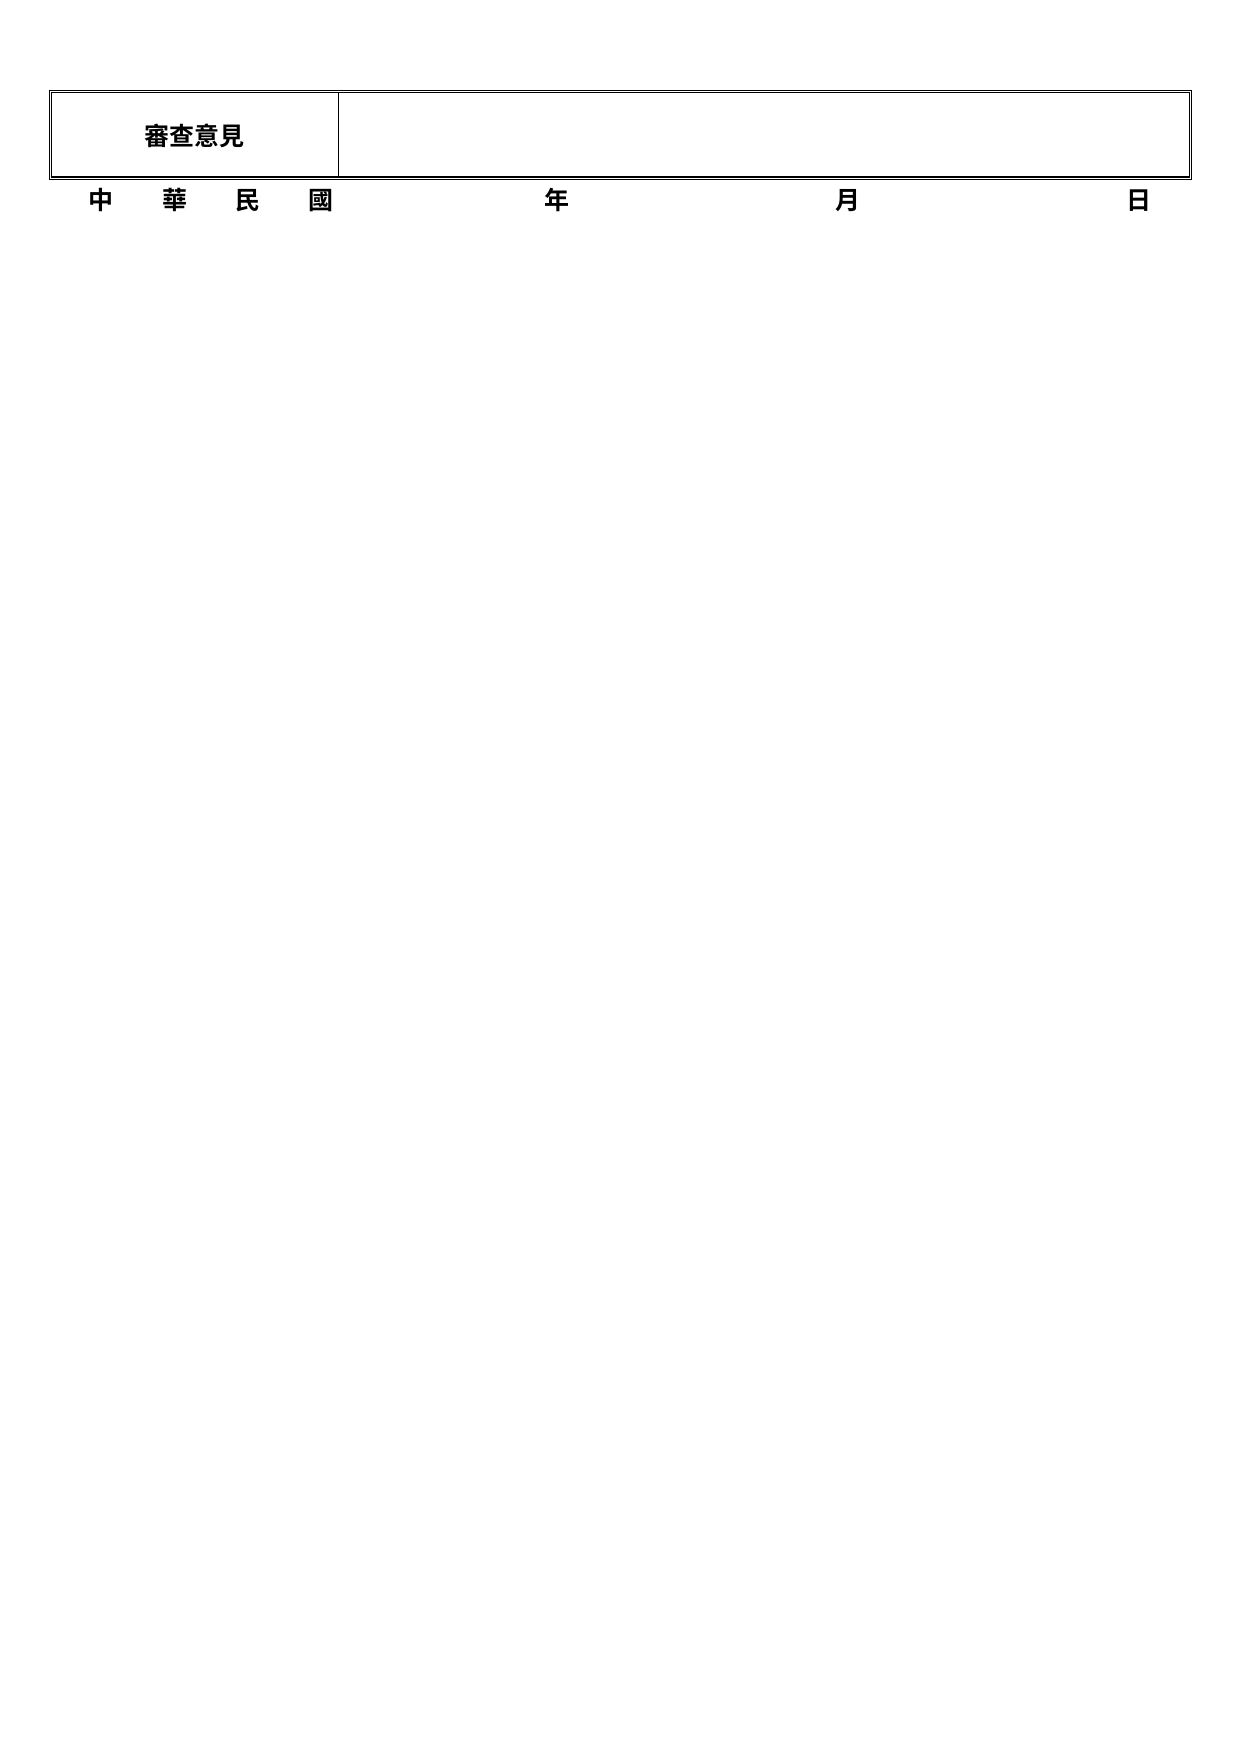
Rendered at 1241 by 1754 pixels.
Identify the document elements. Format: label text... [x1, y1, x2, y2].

table_cell 審查意見 [52, 93, 338, 176]
text 中華民國 年 月 日 [89, 180, 1152, 217]
table_cell [339, 93, 1189, 176]
